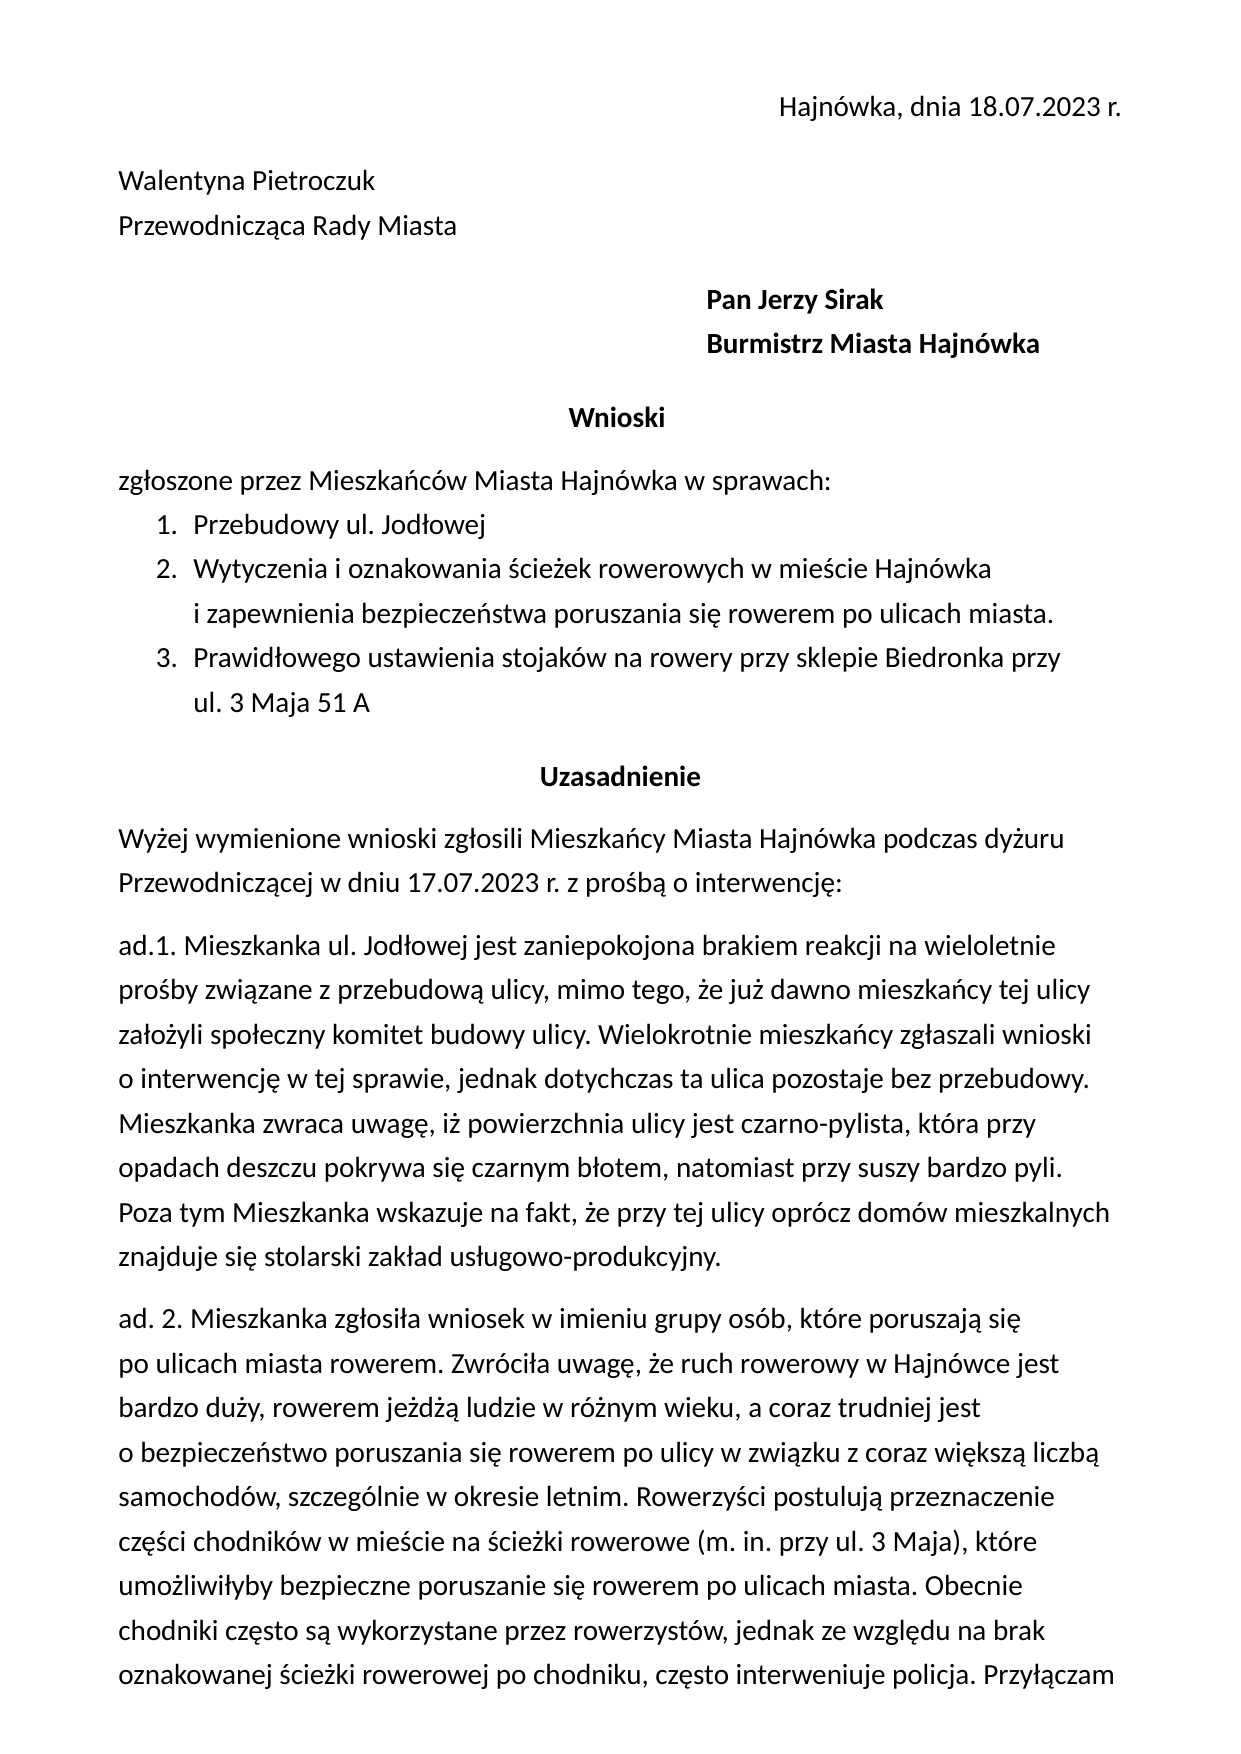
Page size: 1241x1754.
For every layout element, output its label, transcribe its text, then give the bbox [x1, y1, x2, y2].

text Hajnówka, dnia 18.07.2023 r. [118, 88, 1122, 124]
text Uzasadnienie [118, 758, 1122, 793]
text ad. 2. Mieszkanka zgłosiła wniosek w imieniu grupy osób, które poruszają się po ulicach miasta rowerem. Zwróciła uwagę, że ruch rowerowy w Hajnówce jest bardzo duży, rowerem jeżdżą ludzie w różnym wieku, a coraz trudniej jest o bezpieczeństwo poruszania się rowerem po ulicy w związku z coraz większą liczbą samochodów, szczególnie w okresie letnim. Rowerzyści postulują przeznaczenie części chodników w mieście na ścieżki rowerowe (m. in. przy ul. 3 Maja), które umożliwiłyby bezpieczne poruszanie się rowerem po ulicach miasta. Obecnie chodniki często są wykorzystane przez rowerzystów, jednak ze względu na brak oznakowanej ścieżki rowerowej po chodniku, często interweniuje policja. Przyłączam [118, 1300, 1122, 1692]
text Wnioski [118, 399, 1122, 435]
text Przewodnicząca Rady Miasta [118, 207, 1122, 243]
list Przebudowy ul. Jodłowej [156, 506, 1122, 542]
text Wyżej wymienione wnioski zgłosili Mieszkańcy Miasta Hajnówka podczas dyżuru Przewodniczącej w dniu 17.07.2023 r. z prośbą o interwencję: [118, 820, 1122, 900]
text Walentyna Pietroczuk [118, 162, 1122, 198]
text zgłoszone przez Mieszkańców Miasta Hajnówka w sprawach: [118, 462, 1122, 497]
list Prawidłowego ustawienia stojaków na rowery przy sklepie Biedronka przy ul. 3 Maja 51 A [156, 639, 1122, 719]
text Burmistrz Miasta Hajnówka [706, 325, 1122, 361]
list Wytyczenia i oznakowania ścieżek rowerowych w mieście Hajnówka i zapewnienia bezpieczeństwa poruszania się rowerem po ulicach miasta. [156, 551, 1122, 631]
text Pan Jerzy Sirak [706, 281, 1122, 317]
text ad.1. Mieszkanka ul. Jodłowej jest zaniepokojona brakiem reakcji na wieloletnie prośby związane z przebudową ulicy, mimo tego, że już dawno mieszkańcy tej ulicy założyli społeczny komitet budowy ulicy. Wielokrotnie mieszkańcy zgłaszali wnioski o interwencję w tej sprawie, jednak dotychczas ta ulica pozostaje bez przebudowy. Mieszkanka zwraca uwagę, iż powierzchnia ulicy jest czarno-pylista, która przy opadach deszczu pokrywa się czarnym błotem, natomiast przy suszy bardzo pyli. Poza tym Mieszkanka wskazuje na fakt, że przy tej ulicy oprócz domów mieszkalnych znajduje się stolarski zakład usługowo-produkcyjny. [118, 927, 1122, 1274]
